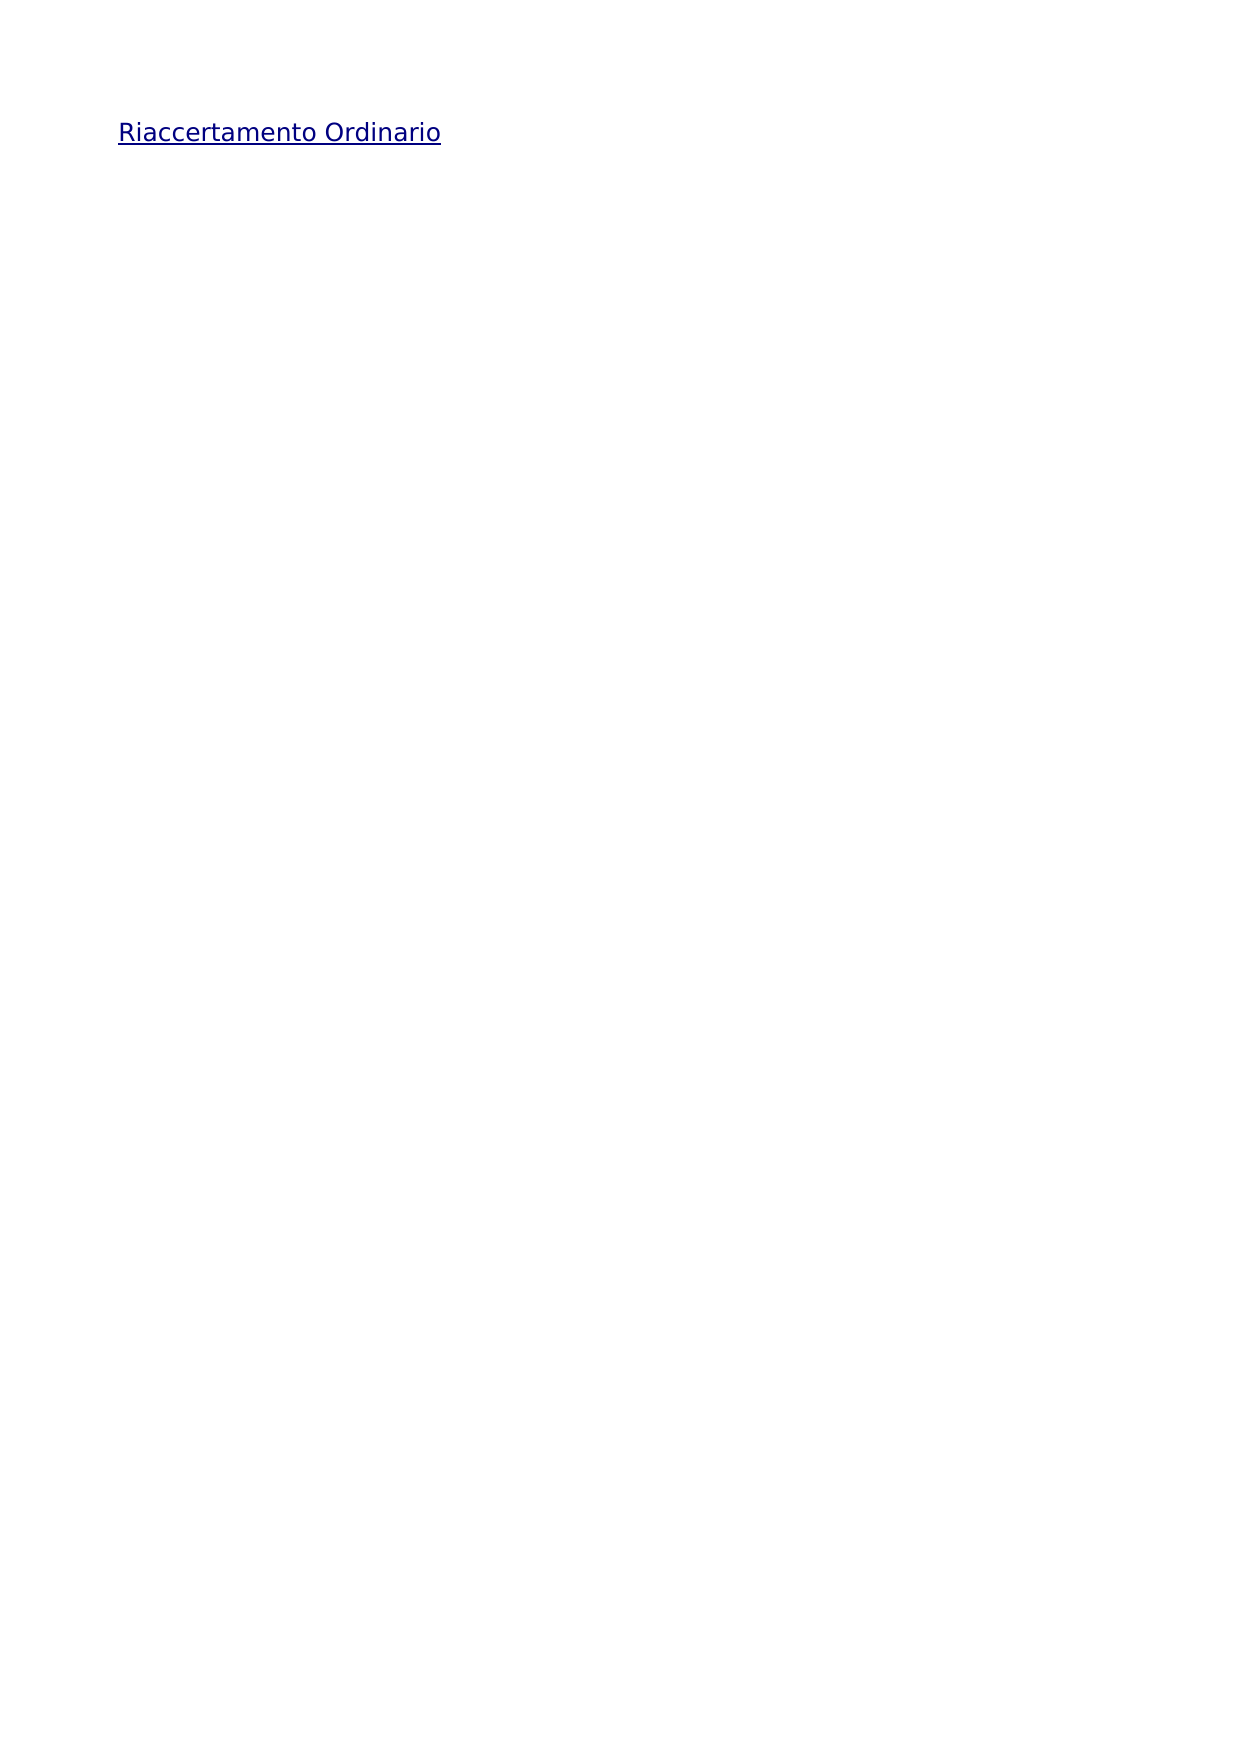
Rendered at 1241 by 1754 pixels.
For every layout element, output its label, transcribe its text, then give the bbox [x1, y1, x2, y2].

text Riaccertamento Ordinario [118, 118, 1122, 147]
